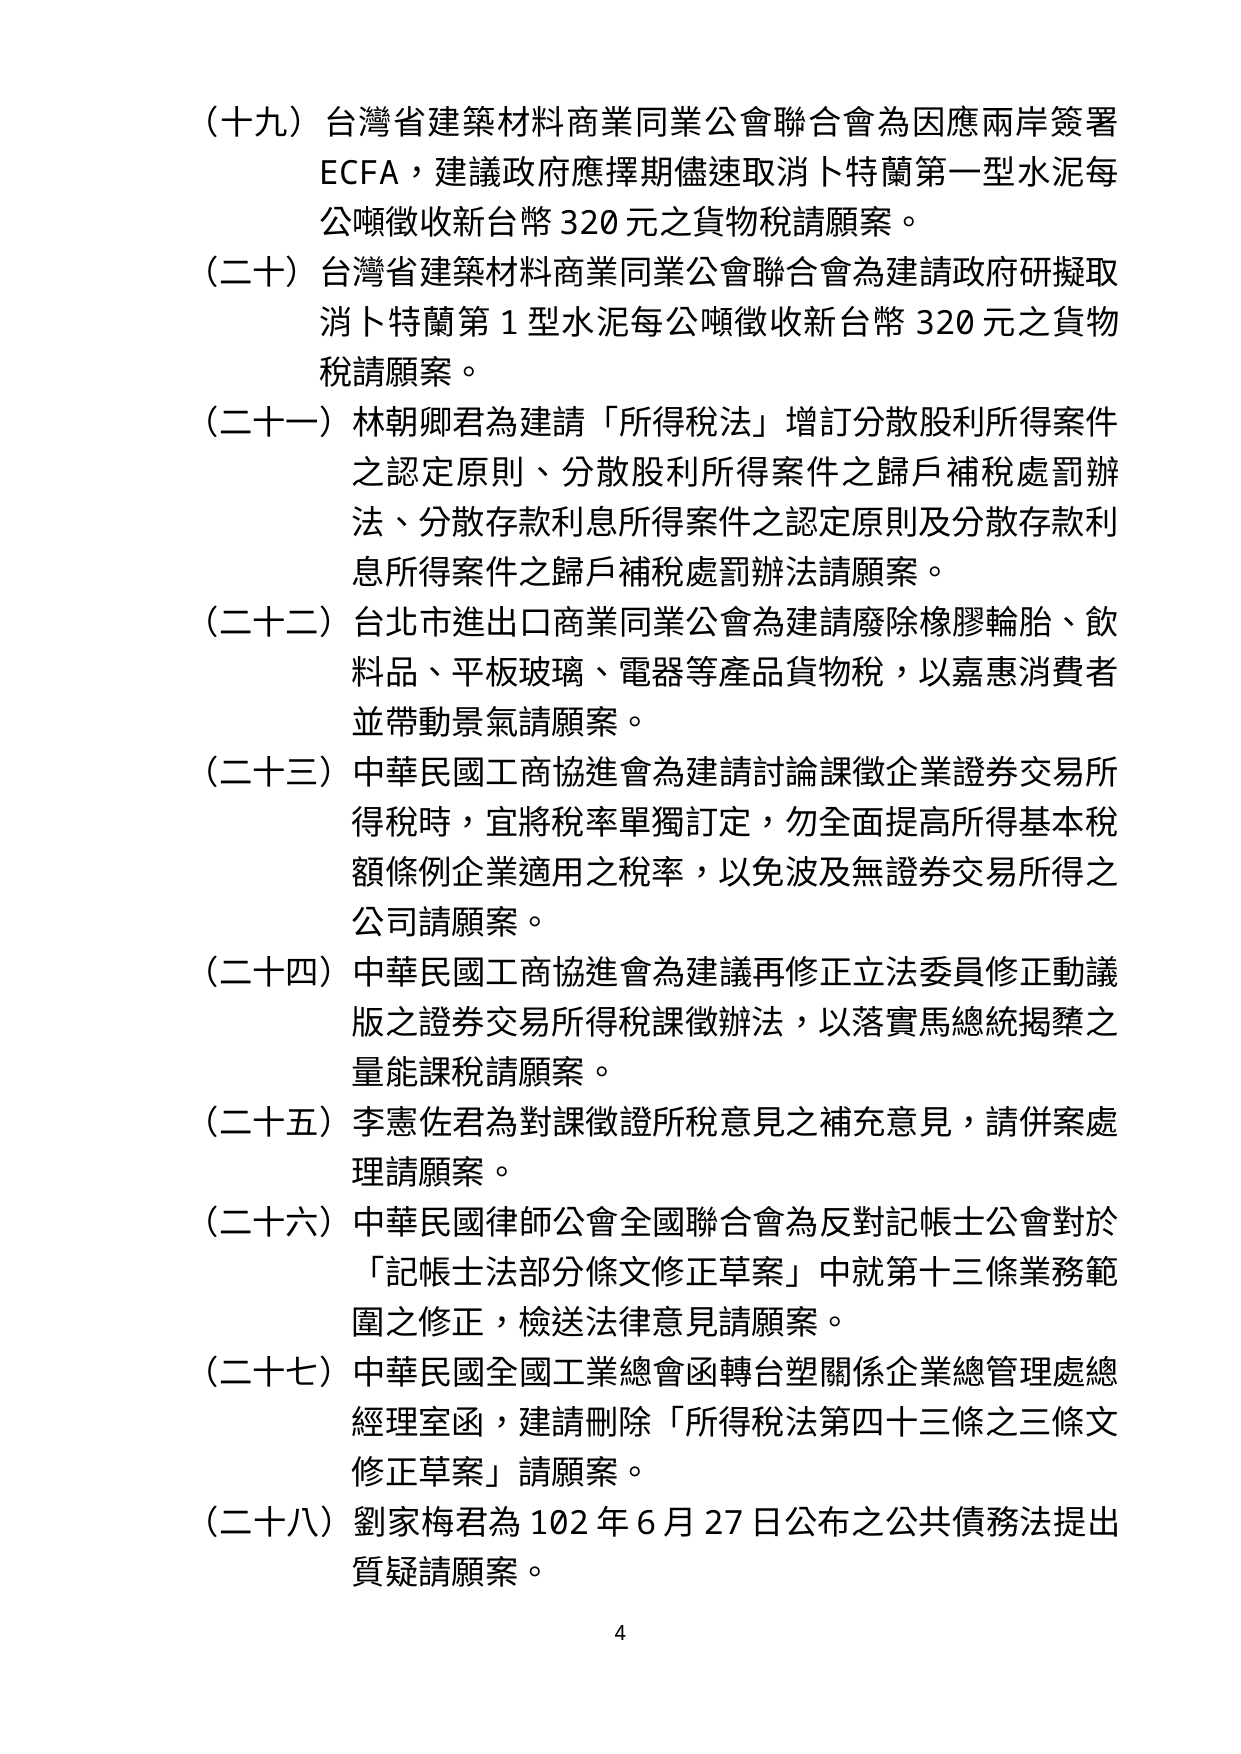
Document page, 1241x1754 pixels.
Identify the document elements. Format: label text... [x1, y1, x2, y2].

text （二十七）中華民國全國工業總會函轉台塑關係企業總管理處總經理室函，建請刪除「所得稅法第四十三條之三條文修正草案」請願案。 [186, 1344, 1120, 1494]
text （二十四）中華民國工商協進會為建議再修正立法委員修正動議版之證券交易所得稅課徵辦法，以落實馬總統揭櫫之量能課稅請願案。 [186, 944, 1120, 1094]
text （二十八）劉家梅君為102年6月27日公布之公共債務法提出質疑請願案。 [186, 1494, 1120, 1594]
text （二十一）林朝卿君為建請「所得稅法」增訂分散股利所得案件之認定原則、分散股利所得案件之歸戶補稅處罰辦法、分散存款利息所得案件之認定原則及分散存款利息所得案件之歸戶補稅處罰辦法請願案。 [186, 394, 1120, 594]
text （十九）台灣省建築材料商業同業公會聯合會為因應兩岸簽署ECFA，建議政府應擇期儘速取消卜特蘭第一型水泥每公噸徵收新台幣320元之貨物稅請願案。 [186, 94, 1120, 244]
text （二十六）中華民國律師公會全國聯合會為反對記帳士公會對於「記帳士法部分條文修正草案」中就第十三條業務範圍之修正，檢送法律意見請願案。 [186, 1194, 1120, 1344]
text （二十五）李憲佐君為對課徵證所稅意見之補充意見，請併案處理請願案。 [186, 1094, 1120, 1194]
text （二十）台灣省建築材料商業同業公會聯合會為建請政府研擬取消卜特蘭第1型水泥每公噸徵收新台幣320元之貨物稅請願案。 [186, 244, 1120, 394]
text （二十三）中華民國工商協進會為建請討論課徵企業證券交易所得稅時，宜將稅率單獨訂定，勿全面提高所得基本稅額條例企業適用之稅率，以免波及無證券交易所得之公司請願案。 [186, 744, 1120, 944]
text （二十二）台北市進出口商業同業公會為建請廢除橡膠輪胎、飲料品、平板玻璃、電器等產品貨物稅，以嘉惠消費者並帶動景氣請願案。 [186, 594, 1120, 744]
